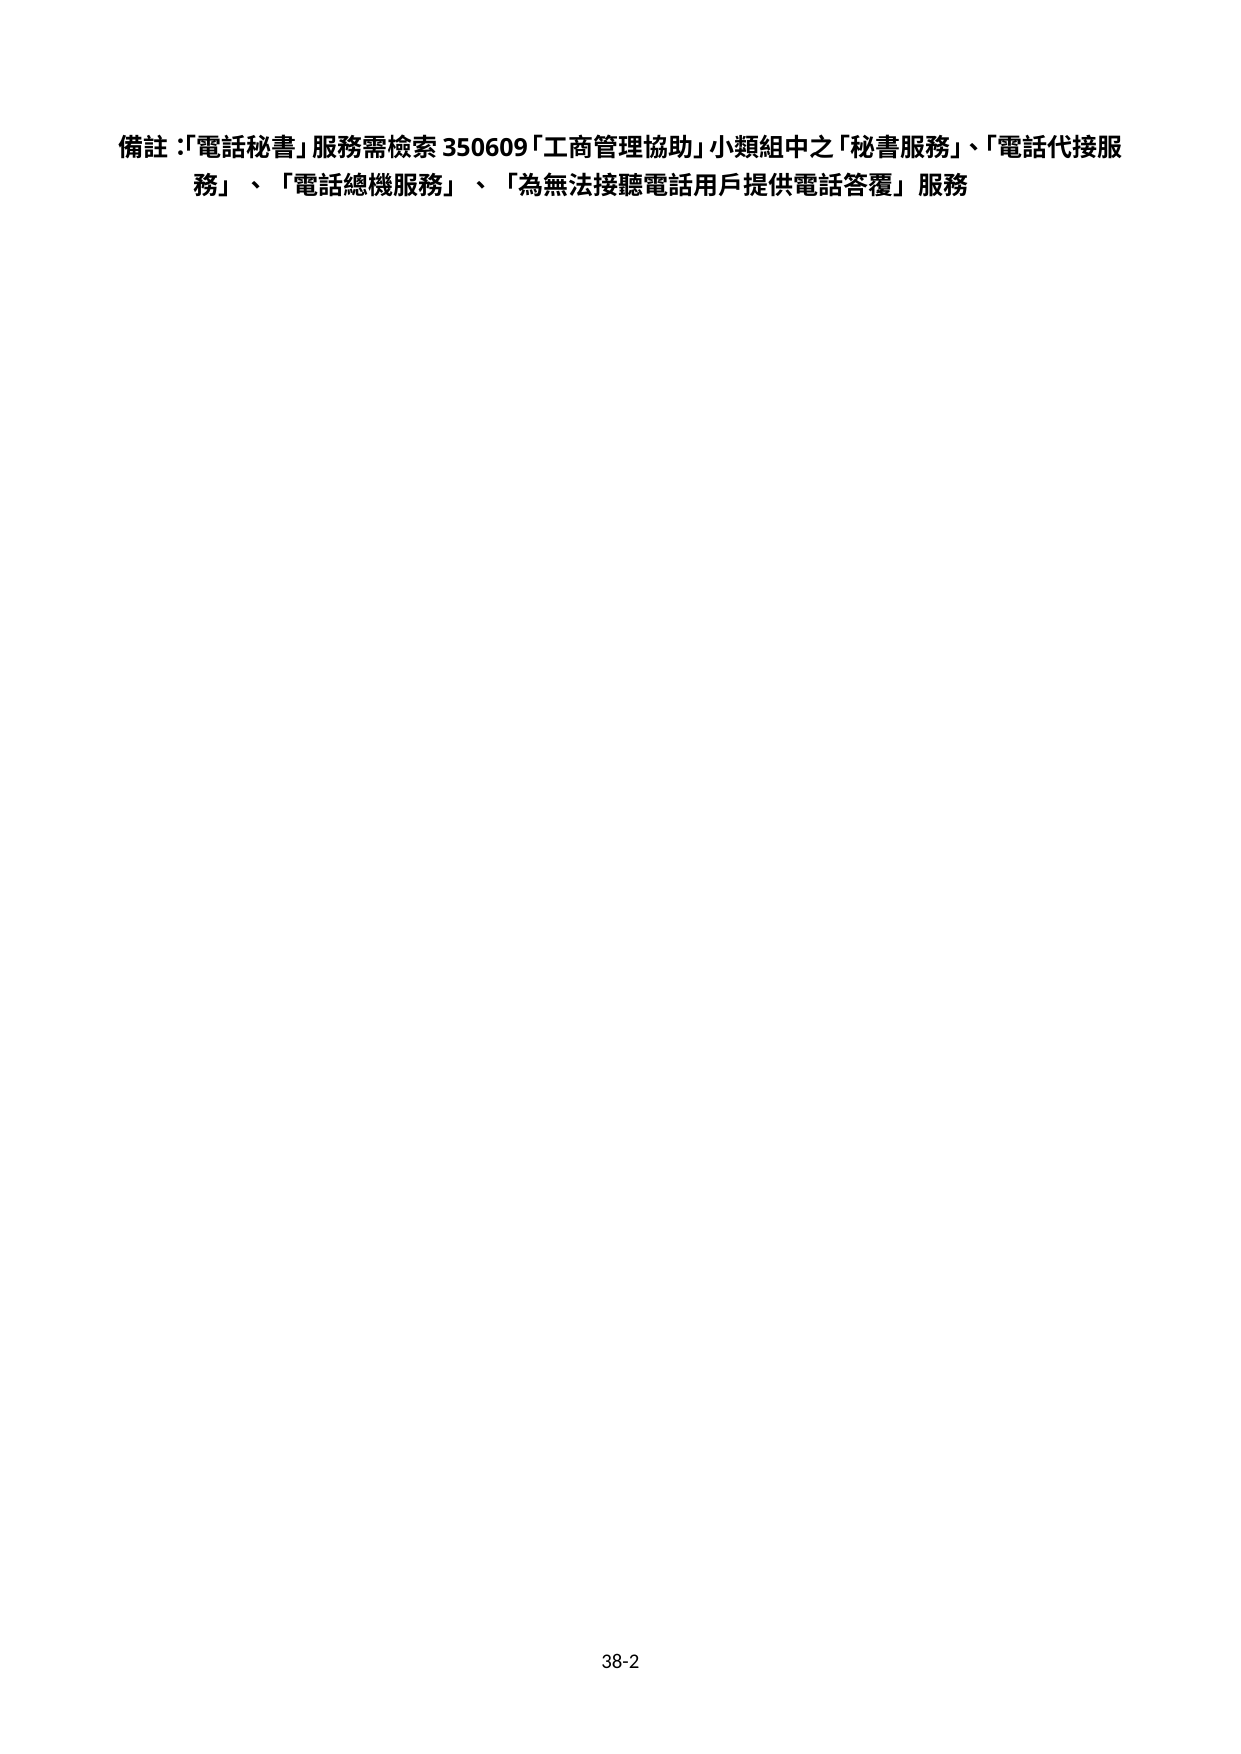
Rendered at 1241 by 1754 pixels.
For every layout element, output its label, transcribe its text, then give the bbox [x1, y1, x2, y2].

text 備註：「電話秘書」服務需檢索350609「工商管理協助」小類組中之「秘書服務」、「電話代接服務」、「電話總機服務」、「為無法接聽電話用戶提供電話答覆」服務 [118, 127, 1122, 202]
